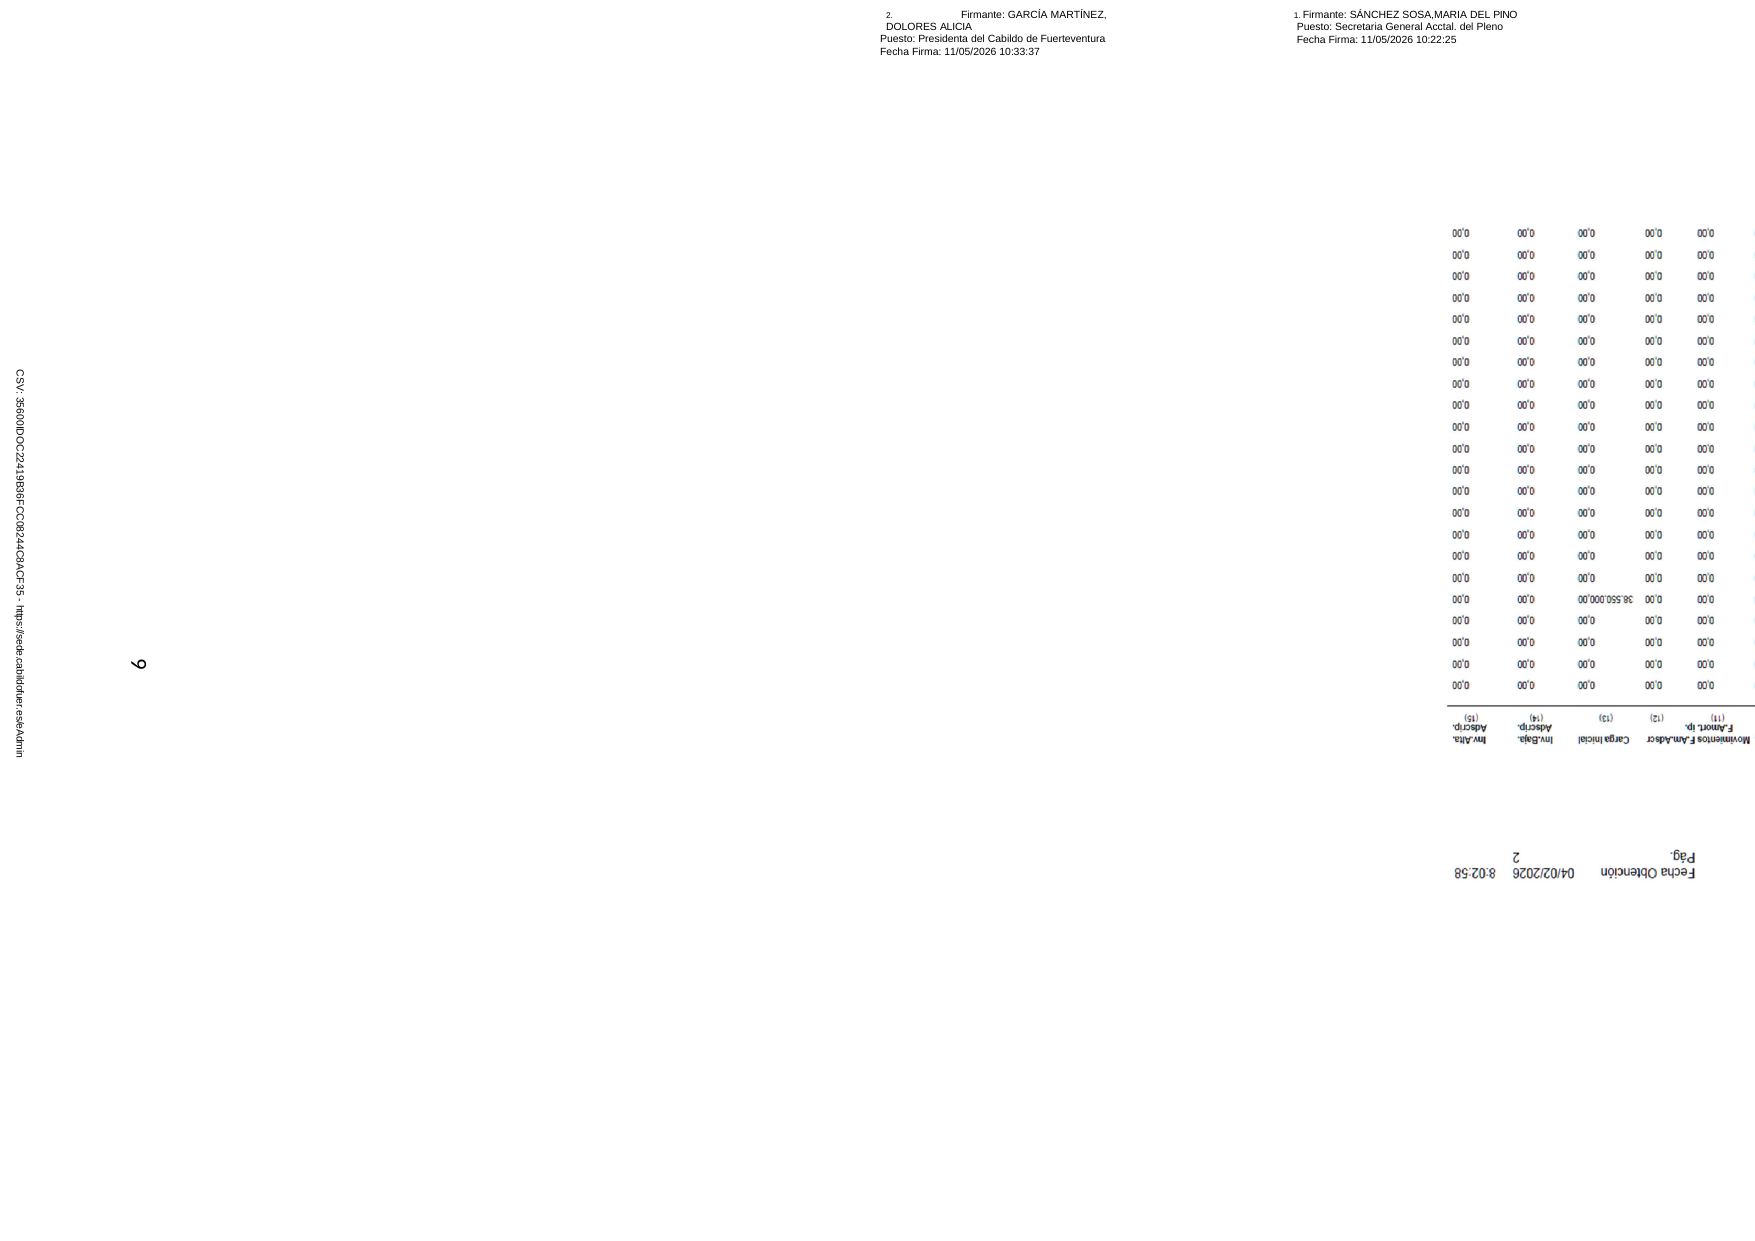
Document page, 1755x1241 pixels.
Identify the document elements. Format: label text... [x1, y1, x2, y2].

text 9 [126, 659, 152, 672]
text Puesto: Presidenta del Cabildo de Fuerteventura Fecha Firma: 11/05/2026 10:33:37 [880, 33, 1121, 57]
list Firmante: SÁNCHEZ SOSA,MARIA DEL PINO [1294, 8, 1533, 21]
text Puesto: Secretaria General Acctal. del Pleno Fecha Firma: 11/05/2026 10:22:25 [1297, 21, 1526, 45]
list Firmante: GARCÍA MARTÍNEZ, DOLORES ALICIA [886, 8, 1121, 32]
text CSV: 35600IDOC22419B36FCC08244C8ACF35 - https://sede.cabildofuer.es/eAdmin [14, 369, 26, 767]
